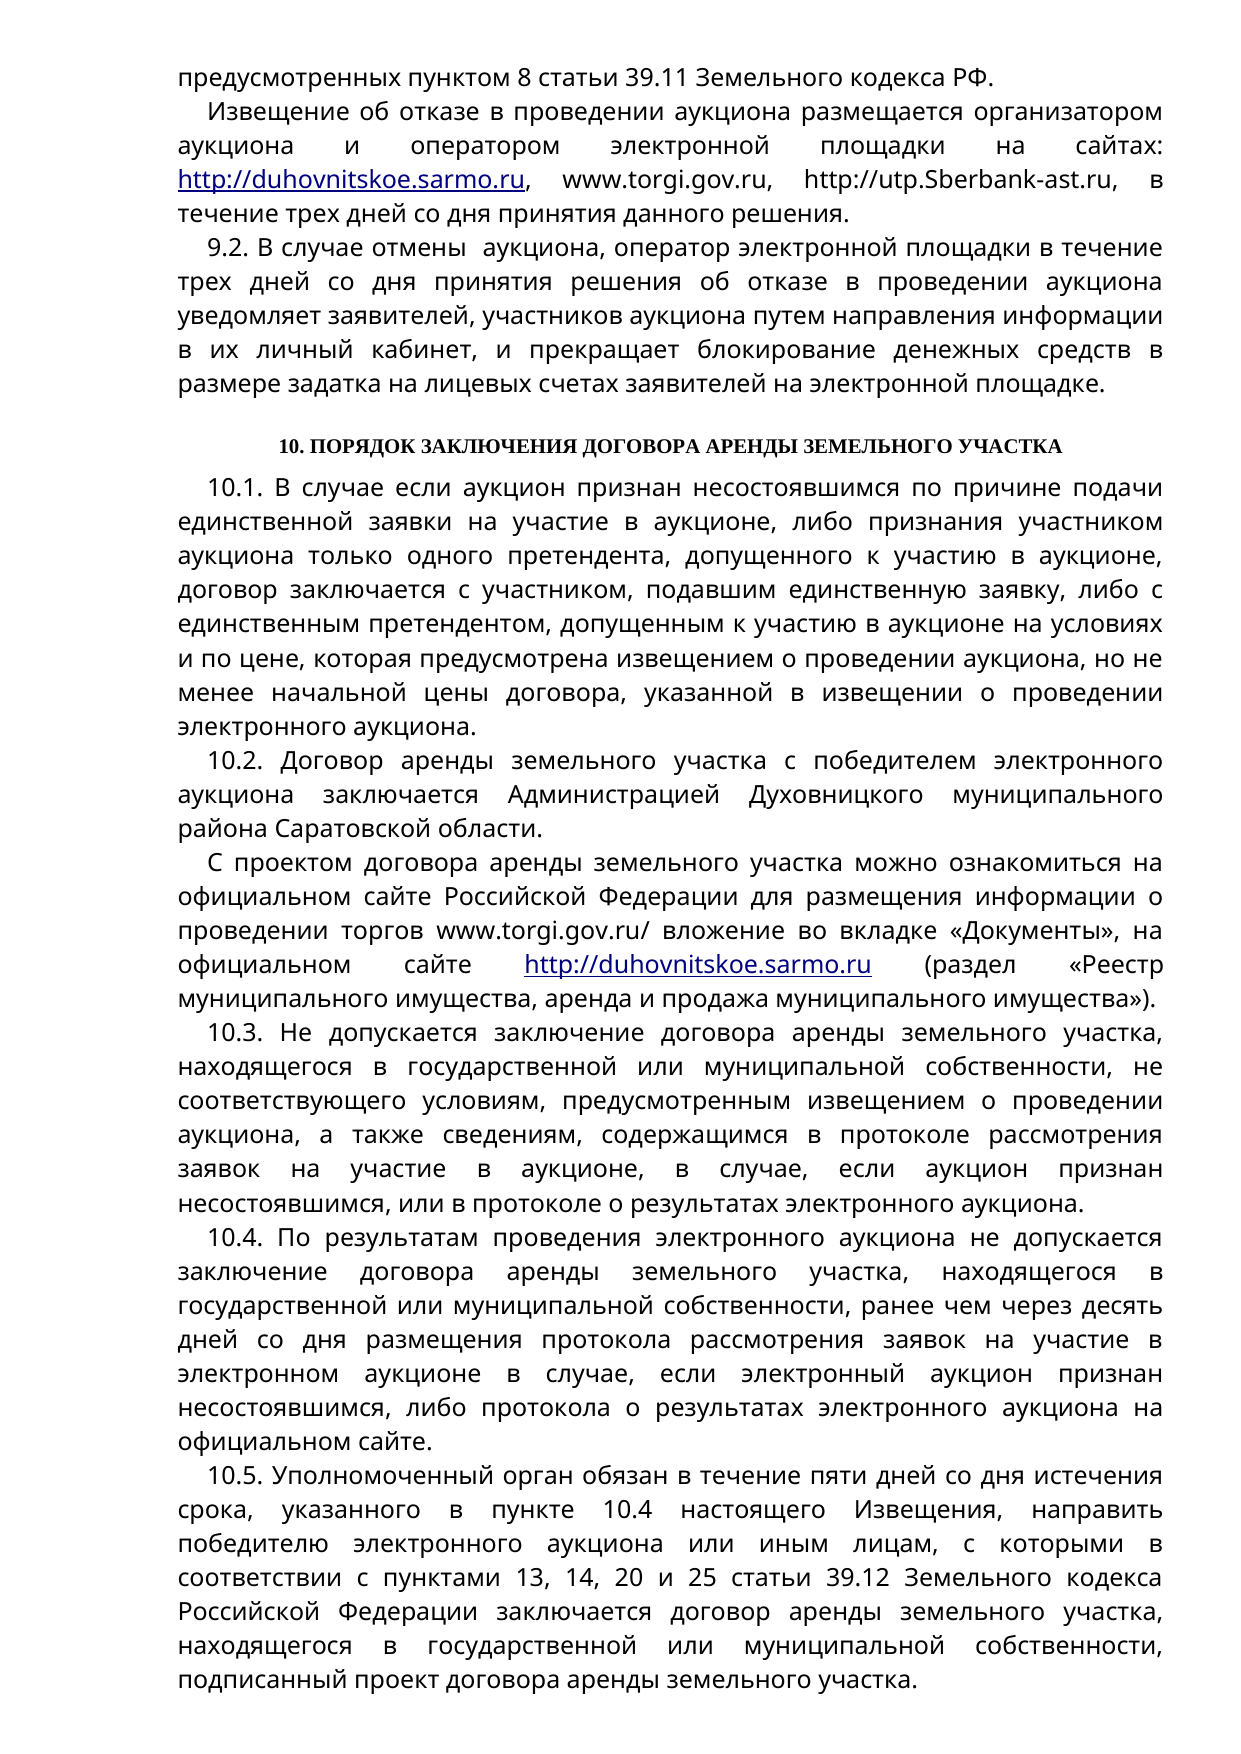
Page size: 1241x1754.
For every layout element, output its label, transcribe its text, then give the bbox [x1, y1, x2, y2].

text 10.4. По результатам проведения электронного аукциона не допускается заключение договора аренды земельного участка, находящегося в государственной или муниципальной собственности, ранее чем через десять дней со дня размещения протокола рассмотрения заявок на участие в электронном аукционе в случае, если электронный аукцион признан несостоявшимся, либо протокола о результатах электронного аукциона на официальном сайте. [177, 1219, 1164, 1458]
text 10. ПОРЯДОК ЗАКЛЮЧЕНИЯ ДОГОВОРА АРЕНДЫ ЗЕМЕЛЬНОГО УЧАСТКА [177, 434, 1164, 458]
text Извещение об отказе в проведении аукциона размещается организатором аукциона и оператором электронной площадки на сайтах: http://duhovnitskoe.sarmo.ru, www.torgi.gov.ru, http://utp.Sberbank-ast.ru, в течение трех дней со дня принятия данного решения. [177, 93, 1164, 229]
text 10.5. Уполномоченный орган обязан в течение пяти дней со дня истечения срока, указанного в пункте 10.4 настоящего Извещения, направить победителю электронного аукциона или иным лицам, с которыми в соответствии с пунктами 13, 14, 20 и 25 статьи 39.12 Земельного кодекса Российской Федерации заключается договор аренды земельного участка, находящегося в государственной или муниципальной собственности, подписанный проект договора аренды земельного участка. [177, 1458, 1164, 1696]
text 10.3. Не допускается заключение договора аренды земельного участка, находящегося в государственной или муниципальной собственности, не соответствующего условиям, предусмотренным извещением о проведении аукциона, а также сведениям, содержащимся в протоколе рассмотрения заявок на участие в аукционе, в случае, если аукцион признан несостоявшимся, или в протоколе о результатах электронного аукциона. [177, 1015, 1164, 1219]
text 10.1. В случае если аукцион признан несостоявшимся по причине подачи единственной заявки на участие в аукционе, либо признания участником аукциона только одного претендента, допущенного к участию в аукционе, договор заключается с участником, подавшим единственную заявку, либо с единственным претендентом, допущенным к участию в аукционе на условиях и по цене, которая предусмотрена извещением о проведении аукциона, но не менее начальной цены договора, указанной в извещении о проведении электронного аукциона. [177, 470, 1164, 742]
text предусмотренных пунктом 8 статьи 39.11 Земельного кодекса РФ. [177, 59, 1164, 93]
text С проектом договора аренды земельного участка можно ознакомиться на официальном сайте Российской Федерации для размещения информации о проведении торгов www.torgi.gov.ru/ вложение во вкладке «Документы», на официальном сайте http://duhovnitskoe.sarmo.ru (раздел «Реестр муниципального имущества, аренда и продажа муниципального имущества»). [177, 844, 1164, 1015]
text 10.2. Договор аренды земельного участка с победителем электронного аукциона заключается Администрацией Духовницкого муниципального района Саратовской области. [177, 742, 1164, 844]
text 9.2. В случае отмены аукциона, оператор электронной площадки в течение трех дней со дня принятия решения об отказе в проведении аукциона уведомляет заявителей, участников аукциона путем направления информации в их личный кабинет, и прекращает блокирование денежных средств в размере задатка на лицевых счетах заявителей на электронной площадке. [177, 229, 1164, 400]
